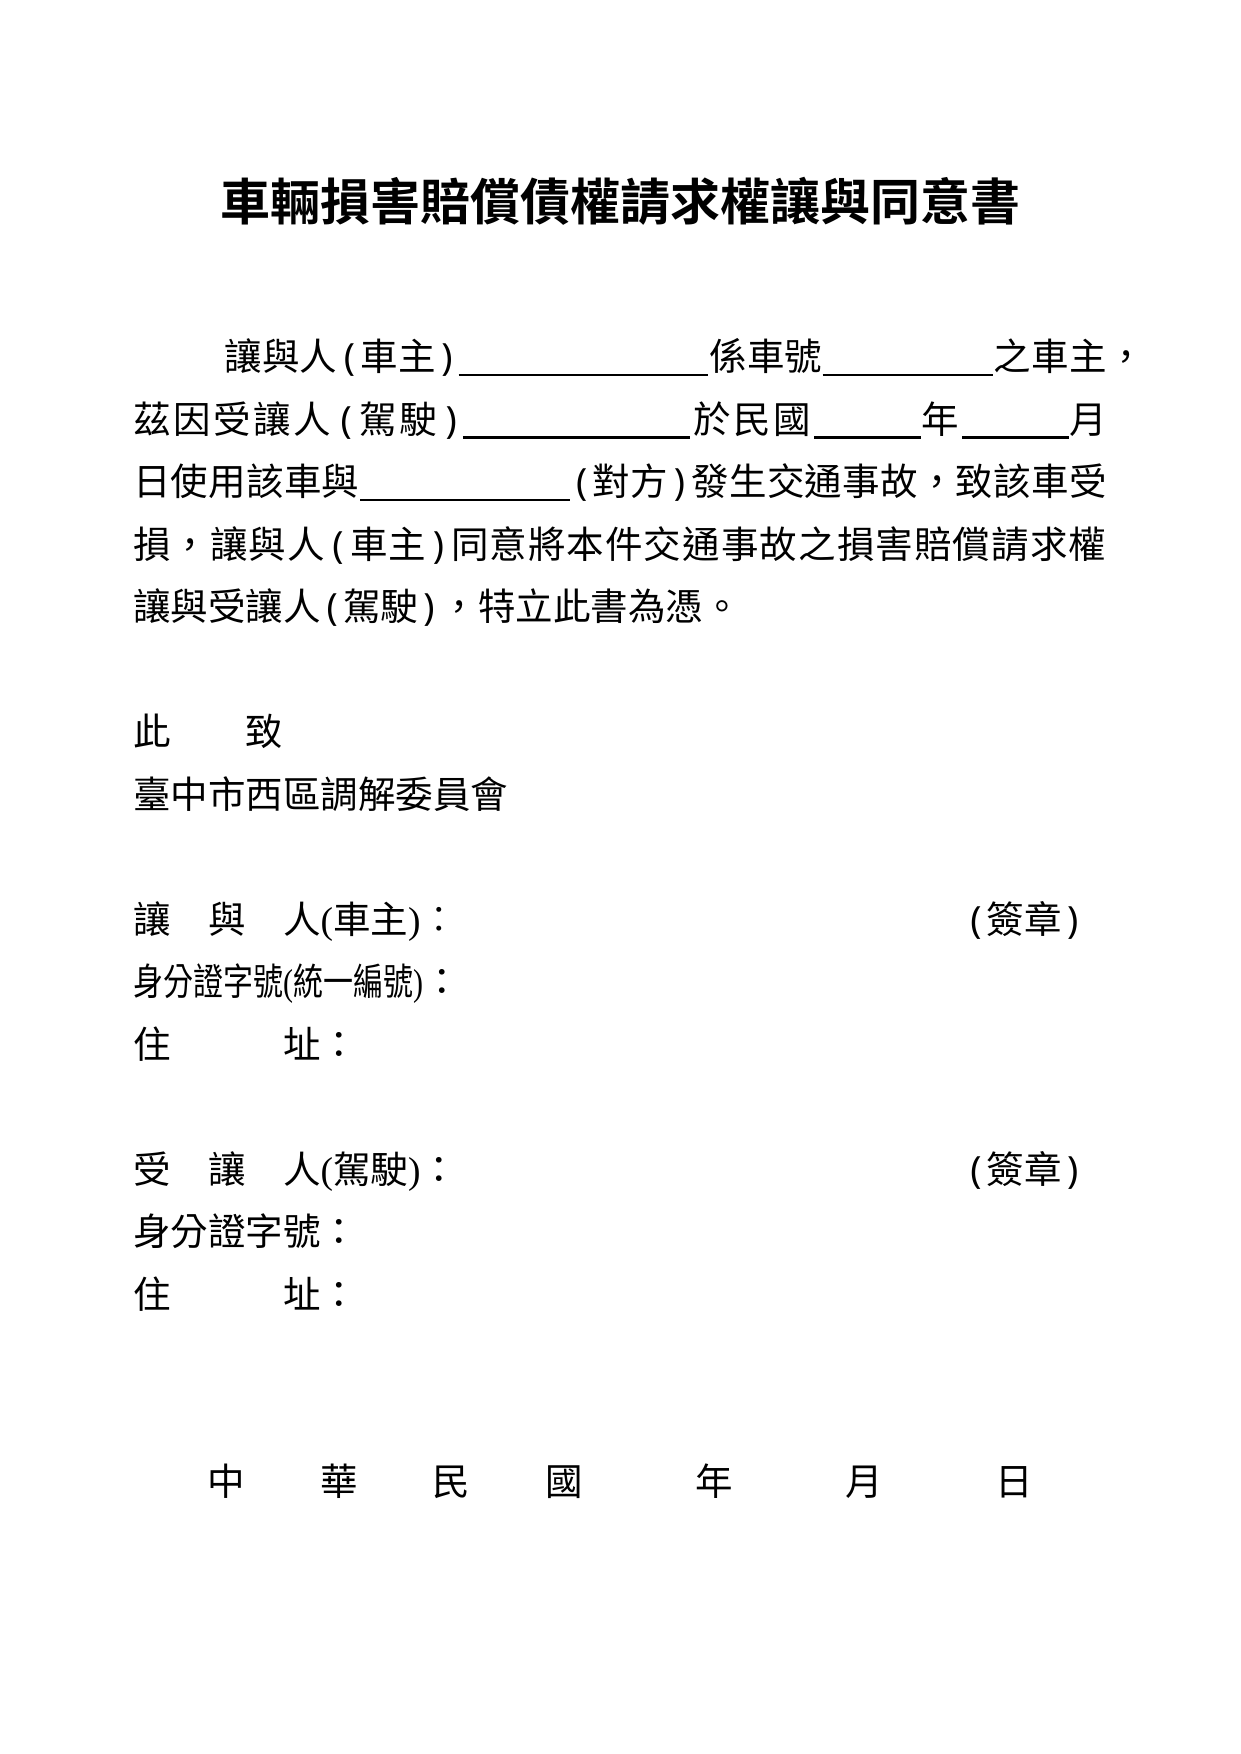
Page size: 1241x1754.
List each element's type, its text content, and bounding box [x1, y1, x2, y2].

text 住 址： [133, 1250, 1107, 1313]
text 讓與人(車主) 係車號 之車主，茲因受讓人(駕駛) 於民國 年 月 日使用該車與 (對方)發生交通事故，致該車受損，讓與人(車主)同意將本件交通事故之損害賠償請求權讓與受讓人(駕駛)，特立此書為憑。 [133, 313, 1107, 625]
text 身分證字號： [133, 1188, 1107, 1250]
text 住 址： [133, 1000, 1107, 1063]
text 中 華 民 國 年 月 日 [133, 1438, 1107, 1500]
text 受 讓 人(駕駛)： (簽章) [133, 1125, 1107, 1188]
text 此 致 [133, 688, 1107, 750]
text 讓 與 人(車主)︰ (簽章) [133, 875, 1107, 938]
text 身分證字號(統一編號)： [133, 938, 1107, 1000]
text 車輛損害賠償債權請求權讓與同意書 [133, 125, 1107, 250]
text 臺中市西區調解委員會 [133, 750, 1107, 813]
